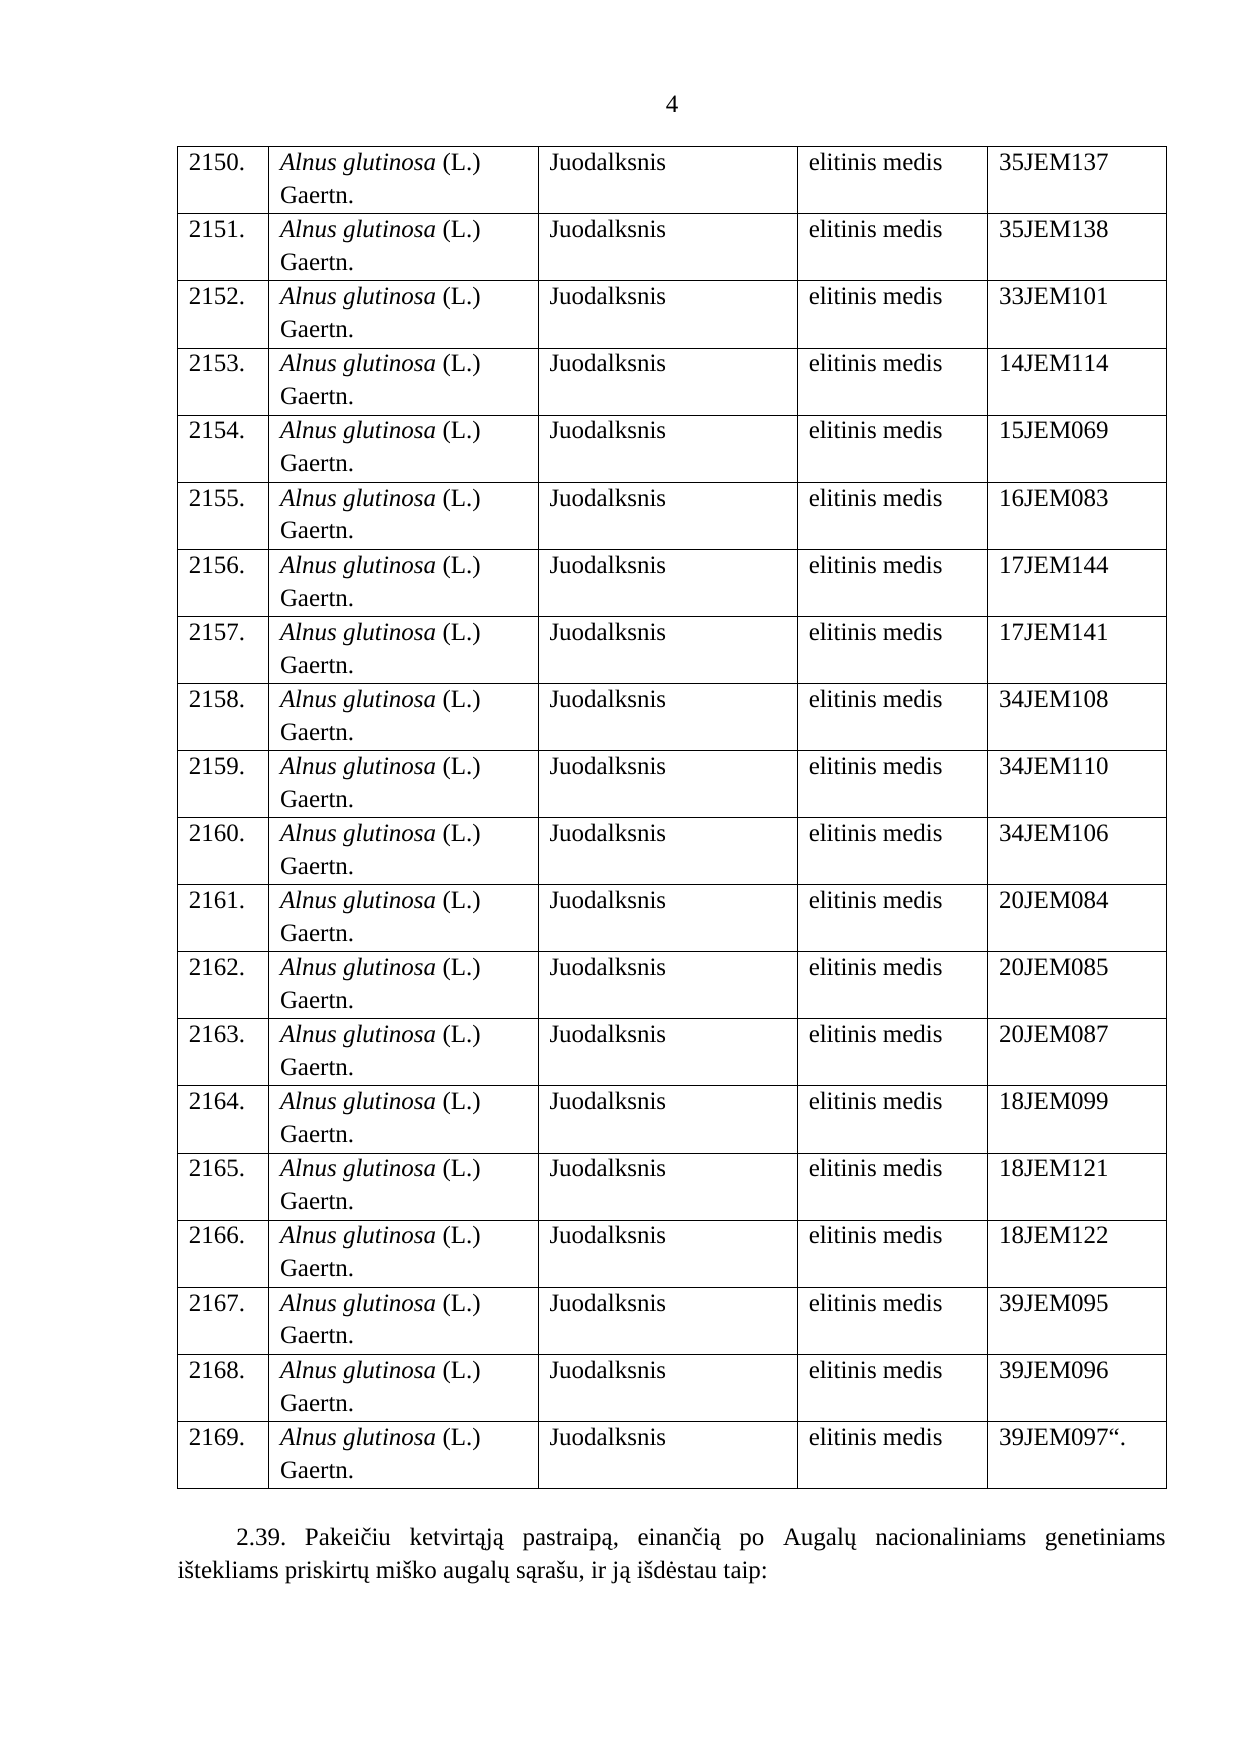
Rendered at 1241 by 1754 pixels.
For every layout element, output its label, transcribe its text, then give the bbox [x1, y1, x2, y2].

table_cell 35JEM137 [988, 147, 1166, 213]
table_cell elitinis medis [798, 483, 987, 549]
table_cell 2158. [178, 684, 268, 750]
table_cell 2164. [178, 1086, 268, 1152]
table_cell 2150. [178, 147, 268, 213]
table_cell 17JEM141 [988, 617, 1166, 683]
table_cell 39JEM097“. [988, 1422, 1166, 1488]
table_cell Juodalksnis [539, 684, 797, 750]
table_cell Juodalksnis [539, 1154, 797, 1219]
table_cell elitinis medis [798, 1019, 987, 1085]
table_cell Juodalksnis [539, 483, 797, 549]
table_cell 2165. [178, 1154, 268, 1219]
table_cell Juodalksnis [539, 1221, 797, 1287]
table_cell Alnus glutinosa (L.) Gaertn. [269, 751, 538, 817]
table_cell 34JEM108 [988, 684, 1166, 750]
table_cell 2167. [178, 1288, 268, 1354]
table_cell 2155. [178, 483, 268, 549]
table_cell elitinis medis [798, 1422, 987, 1488]
table_cell 2168. [178, 1355, 268, 1421]
table_cell Juodalksnis [539, 818, 797, 884]
table_cell Juodalksnis [539, 617, 797, 683]
table_cell elitinis medis [798, 818, 987, 884]
table_cell Alnus glutinosa (L.) Gaertn. [269, 483, 538, 549]
table_cell Alnus glutinosa (L.) Gaertn. [269, 1154, 538, 1219]
table_cell 2166. [178, 1221, 268, 1287]
table_cell 2160. [178, 818, 268, 884]
table_cell 39JEM096 [988, 1355, 1166, 1421]
table_cell Juodalksnis [539, 550, 797, 616]
table_cell Juodalksnis [539, 281, 797, 347]
table_cell 2159. [178, 751, 268, 817]
table_cell 2154. [178, 416, 268, 482]
table_cell Alnus glutinosa (L.) Gaertn. [269, 1019, 538, 1085]
table_cell 2169. [178, 1422, 268, 1488]
table_cell 18JEM122 [988, 1221, 1166, 1287]
table_cell Juodalksnis [539, 147, 797, 213]
table_cell elitinis medis [798, 147, 987, 213]
table_cell Alnus glutinosa (L.) Gaertn. [269, 1422, 538, 1488]
table_cell Juodalksnis [539, 952, 797, 1018]
table_cell elitinis medis [798, 214, 987, 280]
table_cell 34JEM110 [988, 751, 1166, 817]
table_cell 18JEM121 [988, 1154, 1166, 1219]
table_cell Alnus glutinosa (L.) Gaertn. [269, 214, 538, 280]
table_cell Juodalksnis [539, 1086, 797, 1152]
table_cell Juodalksnis [539, 1288, 797, 1354]
table_cell 14JEM114 [988, 349, 1166, 414]
table_cell Alnus glutinosa (L.) Gaertn. [269, 1288, 538, 1354]
table_cell Alnus glutinosa (L.) Gaertn. [269, 952, 538, 1018]
table_cell 34JEM106 [988, 818, 1166, 884]
table_cell elitinis medis [798, 751, 987, 817]
table_cell Alnus glutinosa (L.) Gaertn. [269, 147, 538, 213]
table_cell 2161. [178, 885, 268, 951]
table_cell elitinis medis [798, 1086, 987, 1152]
table_cell Alnus glutinosa (L.) Gaertn. [269, 1221, 538, 1287]
table_cell 33JEM101 [988, 281, 1166, 347]
table_cell elitinis medis [798, 617, 987, 683]
table_cell elitinis medis [798, 349, 987, 414]
table_cell Juodalksnis [539, 349, 797, 414]
table_cell Alnus glutinosa (L.) Gaertn. [269, 617, 538, 683]
table_cell 2163. [178, 1019, 268, 1085]
table_cell 15JEM069 [988, 416, 1166, 482]
table_cell 2151. [178, 214, 268, 280]
table_cell 20JEM084 [988, 885, 1166, 951]
table_cell Alnus glutinosa (L.) Gaertn. [269, 1086, 538, 1152]
table_cell 39JEM095 [988, 1288, 1166, 1354]
table_cell 20JEM087 [988, 1019, 1166, 1085]
table_cell elitinis medis [798, 550, 987, 616]
table_cell elitinis medis [798, 1355, 987, 1421]
table_cell elitinis medis [798, 281, 987, 347]
text 2.39. Pakeičiu ketvirtąją pastraipą, einančią po Augalų nacionaliniams genetiniams ištekliams priskirtų miško augalų sąrašu, ir ją išdėstau taip: [177, 1522, 1166, 1584]
table_cell elitinis medis [798, 1221, 987, 1287]
table_cell 2156. [178, 550, 268, 616]
table_cell Juodalksnis [539, 1355, 797, 1421]
table_cell Alnus glutinosa (L.) Gaertn. [269, 550, 538, 616]
table_cell Juodalksnis [539, 416, 797, 482]
table_cell elitinis medis [798, 684, 987, 750]
table_cell 2152. [178, 281, 268, 347]
table_cell 2157. [178, 617, 268, 683]
table_cell 2162. [178, 952, 268, 1018]
table_cell Juodalksnis [539, 214, 797, 280]
table_cell Alnus glutinosa (L.) Gaertn. [269, 818, 538, 884]
table_cell Alnus glutinosa (L.) Gaertn. [269, 1355, 538, 1421]
table_cell elitinis medis [798, 1154, 987, 1219]
table_cell 16JEM083 [988, 483, 1166, 549]
table_cell Alnus glutinosa (L.) Gaertn. [269, 416, 538, 482]
table_cell Alnus glutinosa (L.) Gaertn. [269, 684, 538, 750]
table_cell 2153. [178, 349, 268, 414]
table_cell 18JEM099 [988, 1086, 1166, 1152]
table_cell Juodalksnis [539, 751, 797, 817]
table_cell Alnus glutinosa (L.) Gaertn. [269, 281, 538, 347]
table_cell 17JEM144 [988, 550, 1166, 616]
table_cell elitinis medis [798, 952, 987, 1018]
table_cell 35JEM138 [988, 214, 1166, 280]
table_cell Alnus glutinosa (L.) Gaertn. [269, 349, 538, 414]
table_cell Juodalksnis [539, 1422, 797, 1488]
table_cell elitinis medis [798, 885, 987, 951]
table_cell Juodalksnis [539, 885, 797, 951]
table_cell Alnus glutinosa (L.) Gaertn. [269, 885, 538, 951]
table_cell elitinis medis [798, 416, 987, 482]
table_cell elitinis medis [798, 1288, 987, 1354]
table_cell Juodalksnis [539, 1019, 797, 1085]
table_cell 20JEM085 [988, 952, 1166, 1018]
